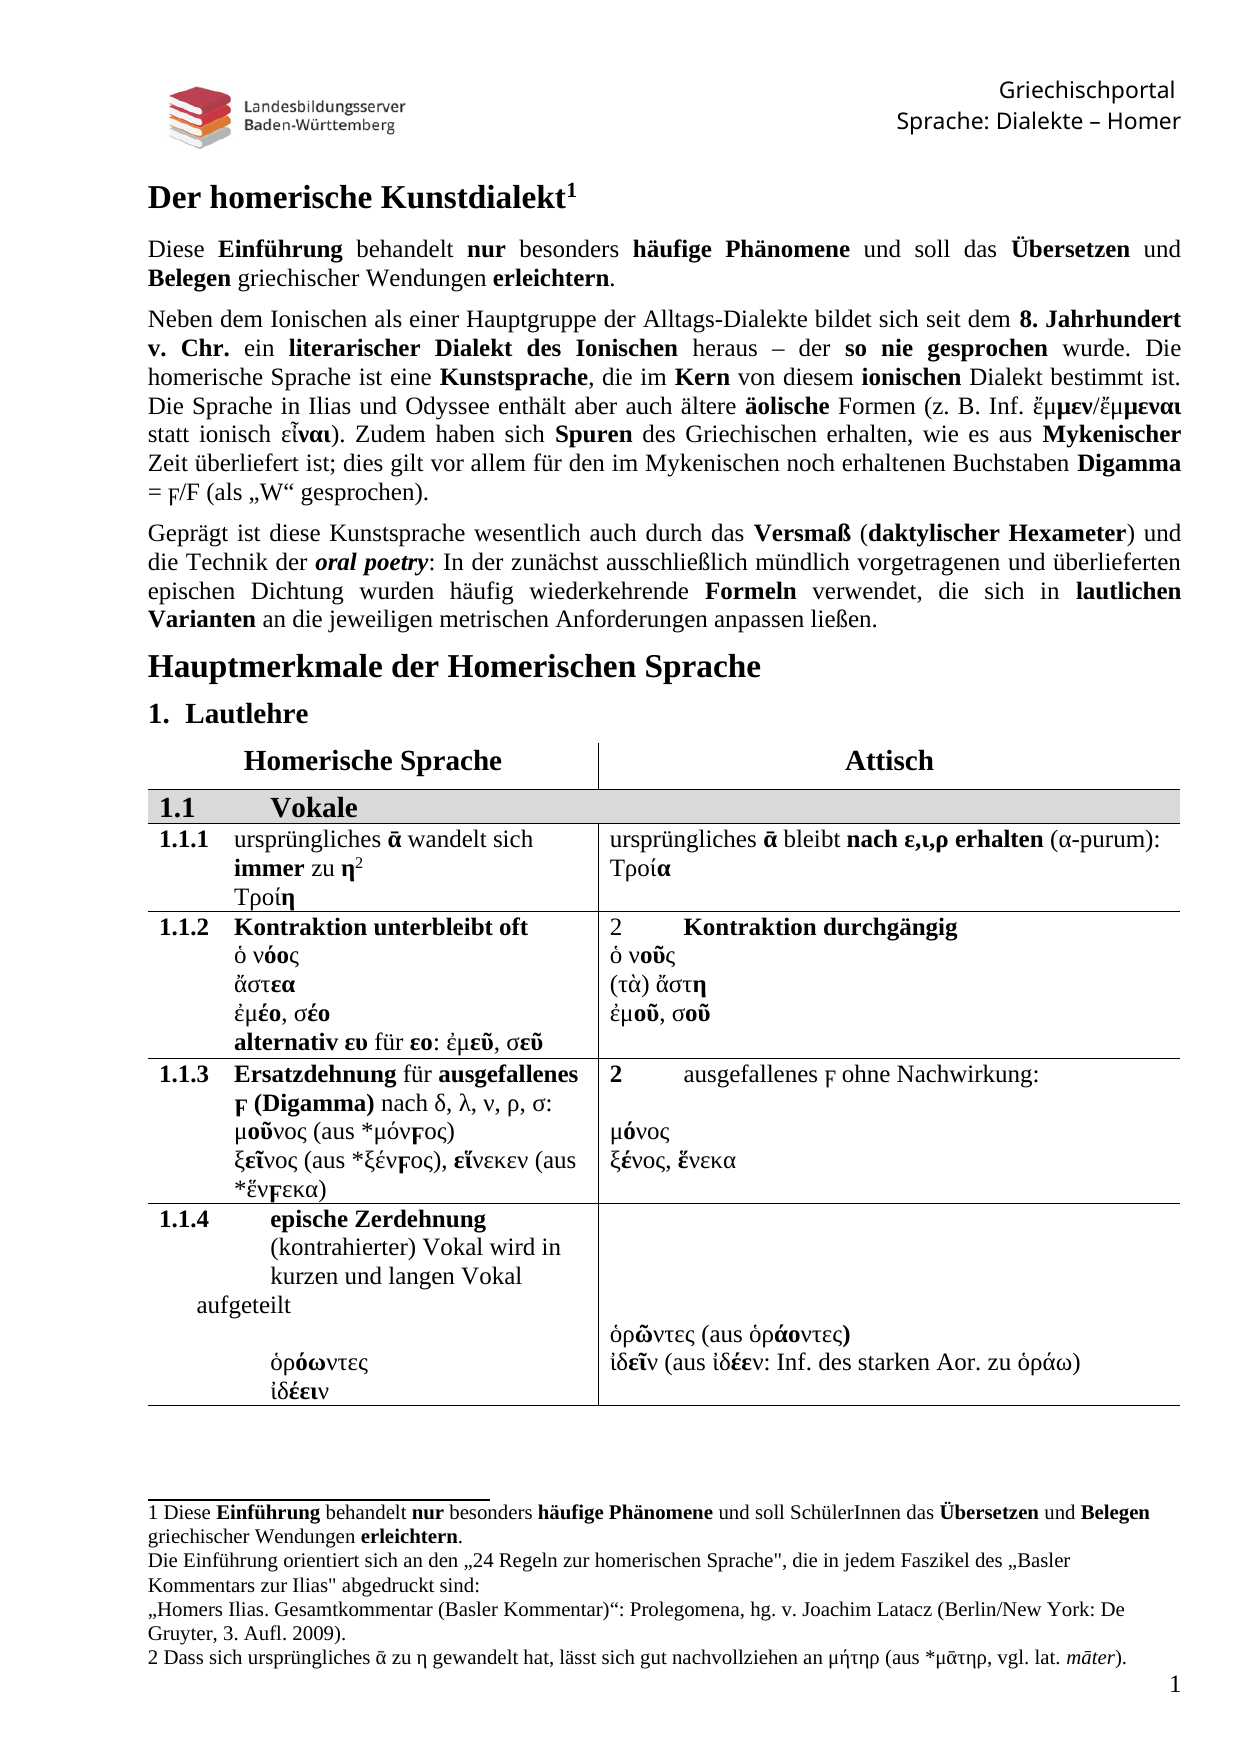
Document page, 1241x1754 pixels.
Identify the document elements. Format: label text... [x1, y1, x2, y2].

table_header Attisch [599, 743, 1180, 789]
subtitle Der homerische Kunstdialekt [148, 177, 1181, 215]
text Hauptmerkmale der Homerischen Sprache [148, 646, 1181, 684]
table_cell ursprüngliches ᾱ bleibt nach ε,ι,ρ erhalten (α-purum): Τροία [599, 824, 1180, 911]
table_header Homerische Sprache [148, 743, 598, 789]
table_cell Ersatzdehnung für ausgefallenes ϝ (Digamma) nach δ, λ, ν, ρ, σ: μοῦνος (aus *μόνϝος) ξεῖνος (aus *ξένϝος), εἵνεκεν (aus *ἕνϝεκα) [148, 1059, 598, 1203]
table_cell ausgefallenes ϝ ohne Nachwirkung: μόνος ξένος, ἕνεκα [599, 1059, 1180, 1203]
text Geprägt ist diese Kunstsprache wesentlich auch durch das Versmaß (daktylischer Hexameter) und die Technik der oral poetry: In der zunächst ausschließlich mündlich vorgetragenen und überlieferten epischen Dichtung wurden häufig wiederkehrende Formeln verwendet, die sich in lautlichen Varianten an die jeweiligen metrischen Anforderungen anpassen ließen. [148, 518, 1181, 633]
text Neben dem Ionischen als einer Hauptgruppe der Alltags-Dialekte bildet sich seit dem 8. Jahrhundert v. Chr. ein literarischer Dialekt des Ionischen heraus – der so nie gesprochen wurde. Die homerische Sprache ist eine Kunstsprache, die im Kern von diesem ionischen Dialekt bestimmt ist. Die Sprache in Ilias und Odyssee enthält aber auch ältere äolische Formen (z. B. Inf. ἔμμεν/ἔμμεναι statt ionisch εἶναι). Zudem haben sich Spuren des Griechischen erhalten, wie es aus Mykenischer Zeit überliefert ist; dies gilt vor allem für den im Mykenischen noch erhaltenen Buchstaben Digamma = ϝ/Ϝ (als „W“ gesprochen). [148, 304, 1181, 506]
table_cell ὁρῶντες (aus ὁράοντες) ἰδεῖν (aus ἰδέεν: Inf. des starken Aor. zu ὁράω) [599, 1204, 1180, 1405]
list Lautlehre [148, 697, 1181, 730]
table_cell 1.1.4 epische Zerdehnung (kontrahierter) Vokal wird in kurzen und langen Vokal aufgeteilt ὁρόωντες ἰδέειν [148, 1204, 598, 1405]
table_cell Kontraktion unterbleibt oft ὁ νόος ἄστεα ἐμέο, σέο alternativ ευ für εο: ἐμεῦ, σεῦ [148, 912, 598, 1058]
table_cell Kontraktion durchgängig ὁ νοῦς (τὰ) ἄστη ἐμοῦ, σοῦ [599, 912, 1180, 1058]
table_cell ursprüngliches ᾱ wandelt sich immer zu η Τροίη [148, 824, 598, 911]
text Diese Einführung behandelt nur besonders häufige Phänomene und soll das Übersetzen und Belegen griechischer Wendungen erleichtern. [148, 234, 1181, 292]
text Diese Einführung behandelt nur besonders häufige Phänomene und soll SchülerInnen das Übersetzen und Belegen griechischer Wendungen erleichtern. Die Einführung orientiert sich an den „24 Regeln zur homerischen Sprache", die in jedem Faszikel des „Basler Kommentars zur Ilias" abgedruckt sind: „Homers Ilias. Gesamtkommentar (Basler Kommentar)“: Prolegomena, hg. v. Joachim Latacz (Berlin/New York: De Gruyter, 3. Aufl. 2009). [148, 1500, 1181, 1645]
table_cell Vokale [148, 790, 1180, 823]
